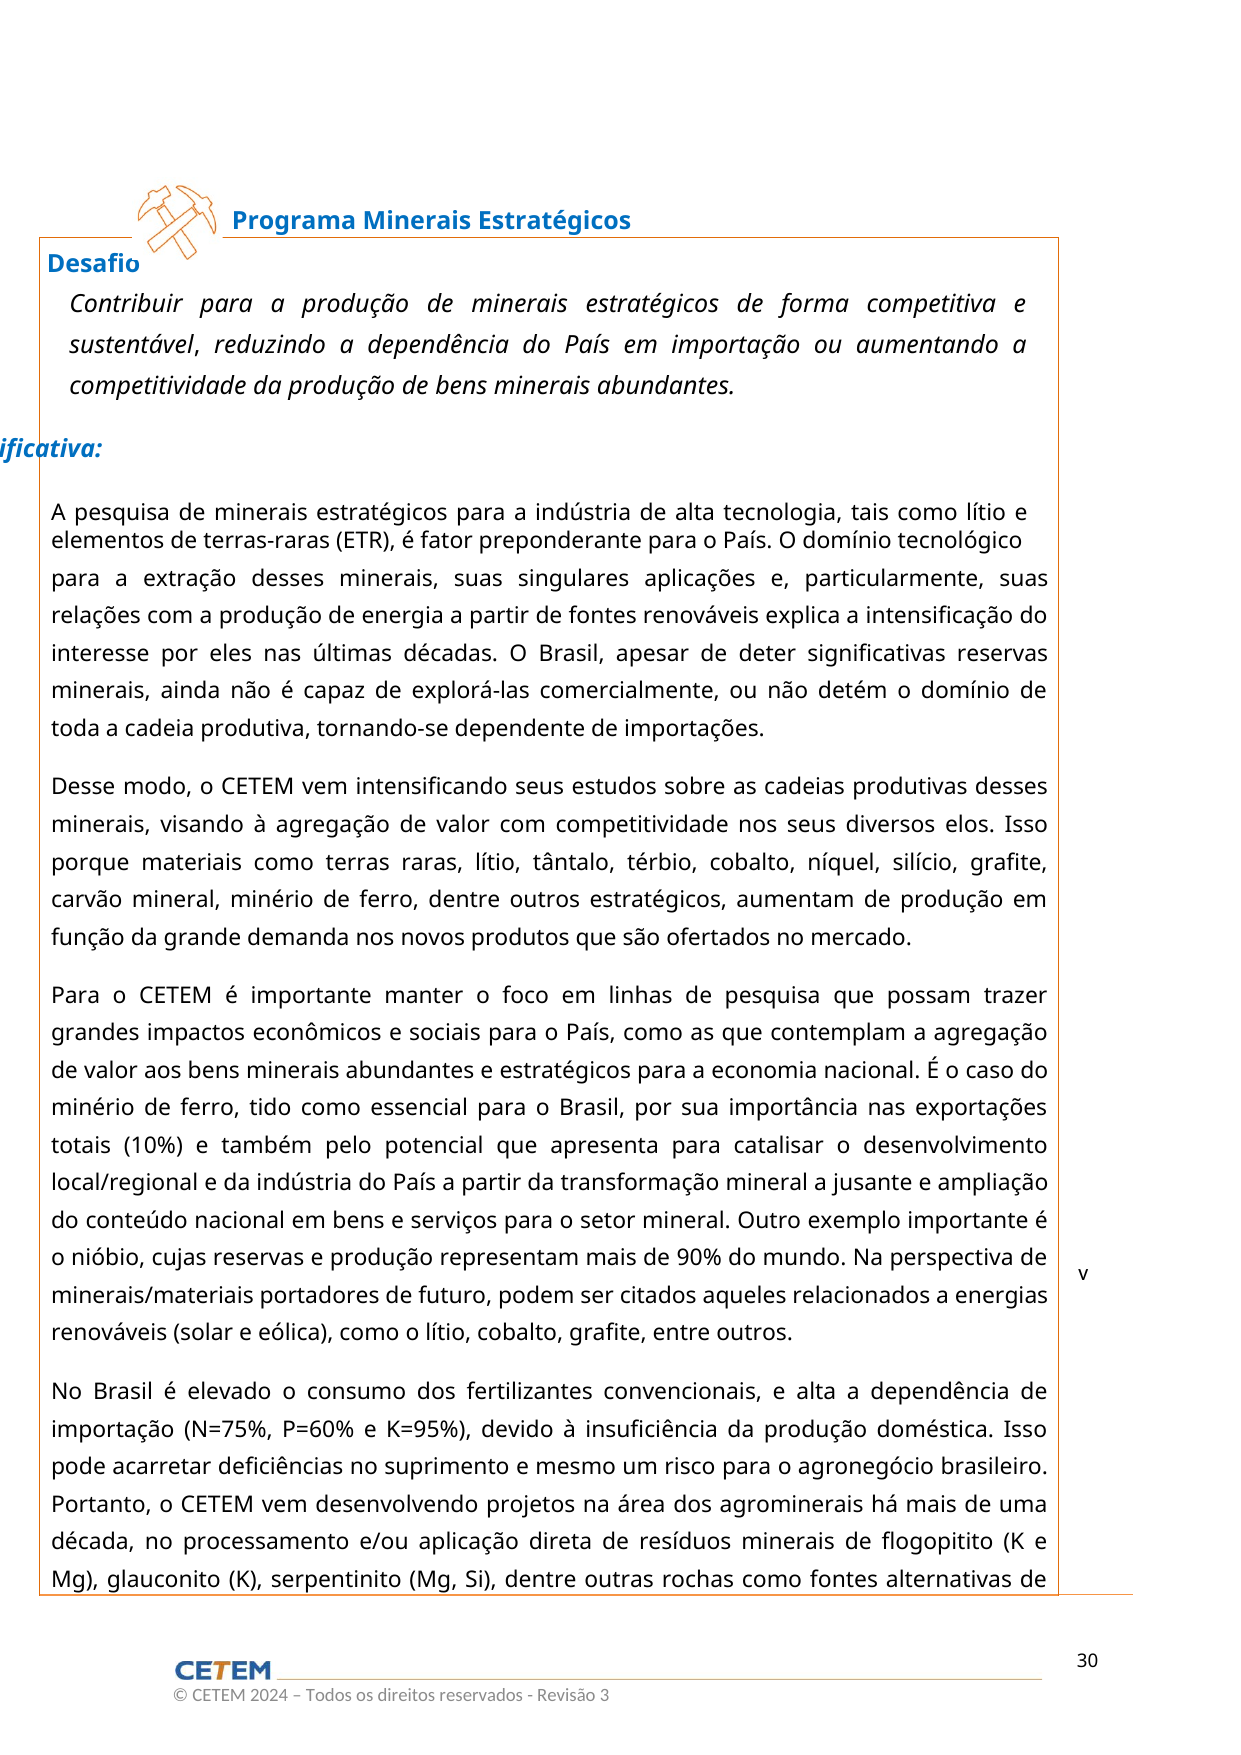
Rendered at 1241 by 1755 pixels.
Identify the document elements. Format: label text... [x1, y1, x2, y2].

text Programa Minerais Estratégicos [223, 203, 1167, 237]
text [39, 203, 132, 237]
table_header [1059, 237, 1133, 1594]
table_header Desafio Contribuir para a produção de minerais estratégicos de forma competitiva e sustentável, reduzindo a dependência do País em importação ou aumentando a competitividade da produção de bens minerais abundantes. Justificativa: A pesquisa de minerais estratégicos para a indústria de alta tecnologia, tais como lítio e elementos de terras-raras (ETR), é fator preponderante para o País. O domínio tecnológico para a extração desses minerais, suas singulares aplicações e, particularmente, suas relações com a produção de energia a partir de fontes renováveis explica a intensificação do interesse por eles nas últimas décadas. O Brasil, apesar de deter significativas reservas minerais, ainda não é capaz de explorá-las comercialmente, ou não detém o domínio de toda a cadeia produtiva, tornando-se dependente de importações. Desse modo, o CETEM vem intensificando seus estudos sobre as cadeias produtivas desses minerais, visando à agregação de valor com competitividade nos seus diversos elos. Isso porque materiais como terras raras, lítio, tântalo, térbio, cobalto, níquel, silício, grafite, carvão mineral, minério de ferro, dentre outros estratégicos, aumentam de produção em função da grande demanda nos novos produtos que são ofertados no mercado. Para o CETEM é importante manter o foco em linhas de pesquisa que possam trazer grandes impactos econômicos e sociais para o País, como as que contemplam a agregação de valor aos bens minerais abundantes e estratégicos para a economia nacional. É o caso do minério de ferro, tido como essencial para o Brasil, por sua importância nas exportações totais (10%) e também pelo potencial que apresenta para catalisar o desenvolvimento local/regional e da indústria do País a partir da transformação mineral a jusante e ampliação do conteúdo nacional em bens e serviços para o setor mineral. Outro exemplo importante é o nióbio, cujas reservas e produção representam mais de 90% do mundo. Na perspectiva de minerais/materiais portadores de futuro, podem ser citados aqueles relacionados a energias renováveis (solar e eólica), como o lítio, cobalto, grafite, entre outros. No Brasil é elevado o consumo dos fertilizantes convencionais, e alta a dependência de importação (N=75%, P=60% e K=95%), devido à insuficiência da produção doméstica. Isso pode acarretar deficiências no suprimento e mesmo um risco para o agronegócio brasileiro. Portanto, o CETEM vem desenvolvendo projetos na área dos agrominerais há mais de uma década, no processamento e/ou aplicação direta de resíduos minerais de flogopitito (K e Mg), glauconito (K), serpentinito (Mg, Si), dentre outras rochas como fontes alternativas de nutrientes para a agricultura nacional, especialmente para manutenção da agricultura familiar. Outra linha importante de pesquisa em desenvolvimento no CETEM está focada no estudo de processos de flotação para concentração de apatitas contida nas frações finas/ultrafinas dos minérios. Os estudos na área de minérios de fosfatos têm possibilitado a elaboração de fluxogramas conceituais inovadores de processo para concentração de apatita. [40, 238, 1058, 1594]
